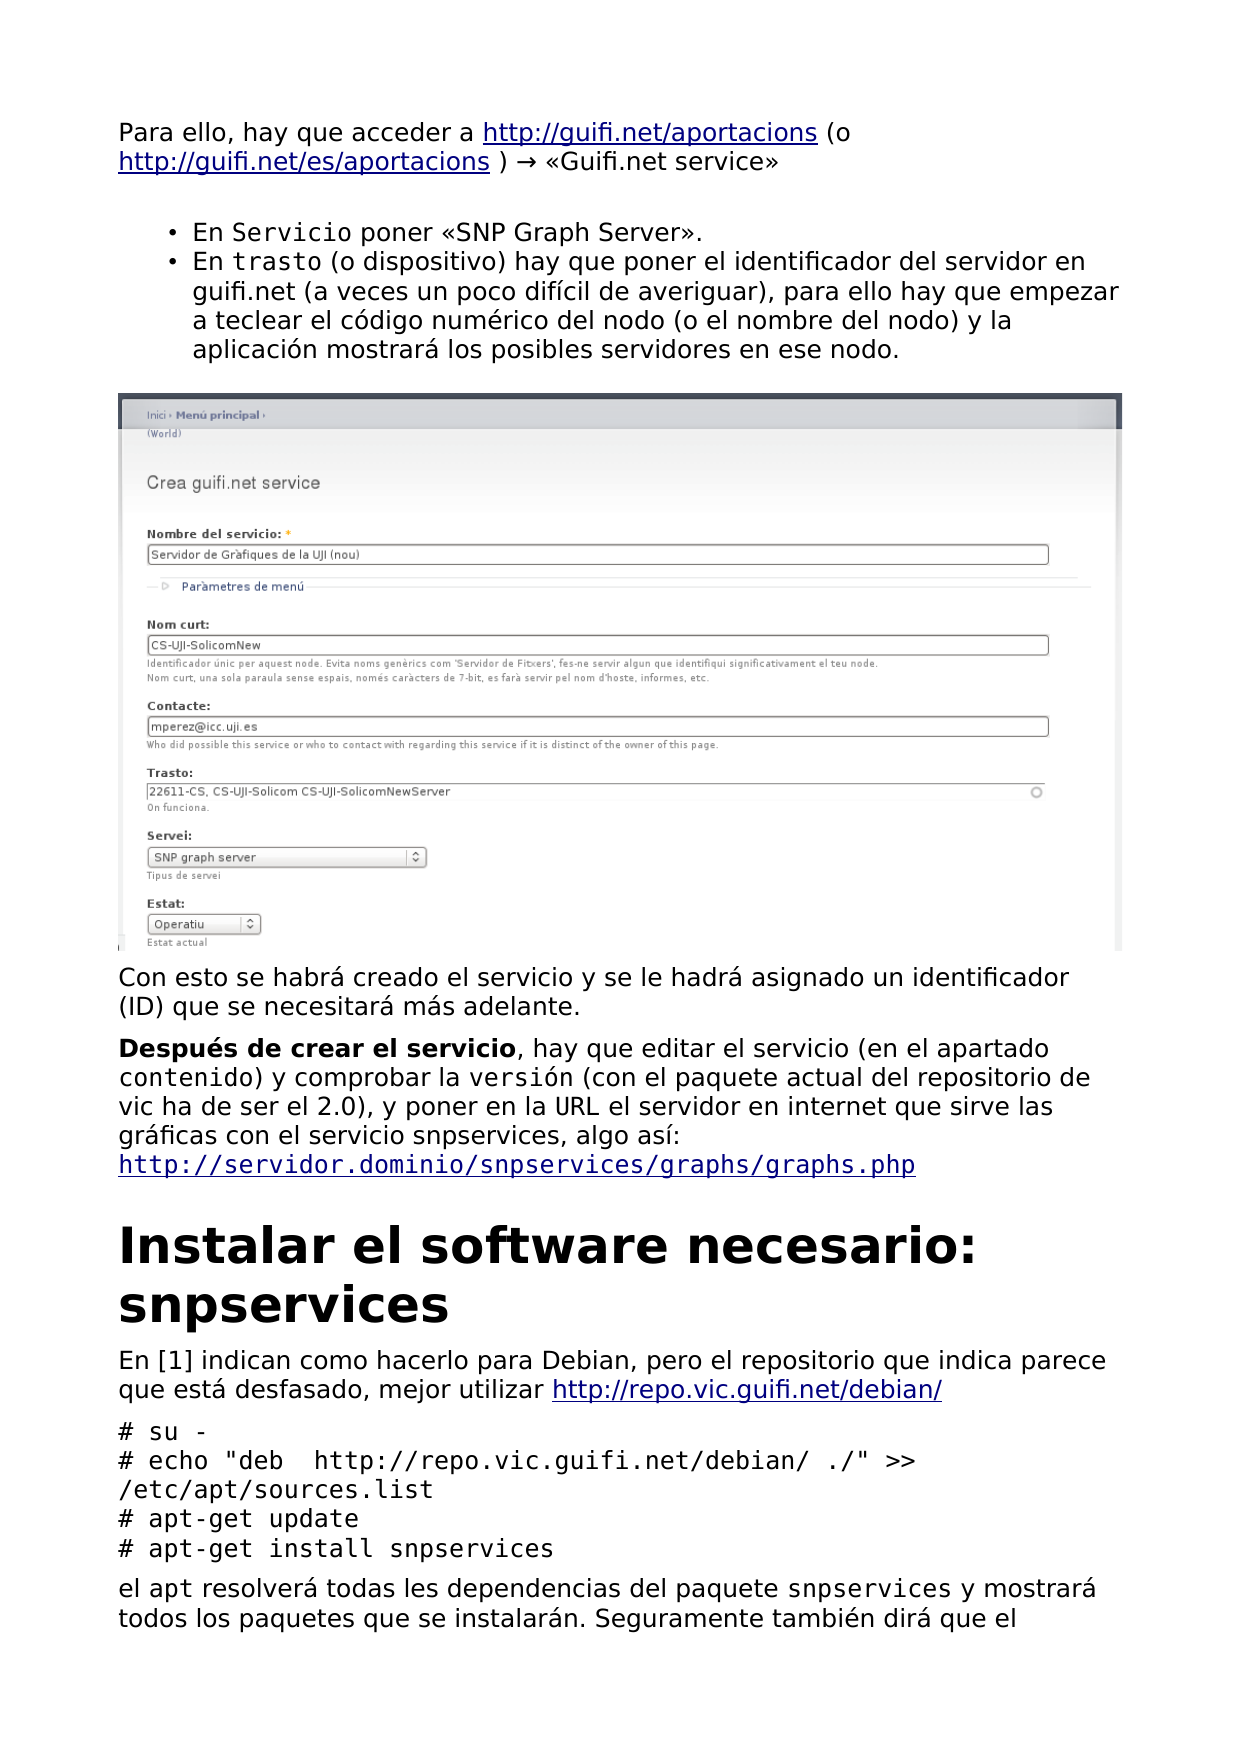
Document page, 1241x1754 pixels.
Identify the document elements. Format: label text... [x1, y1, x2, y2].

list En Servicio poner «SNP Graph Server». [177, 218, 1122, 248]
picture [118, 393, 1123, 951]
text En [1] indican como hacerlo para Debian, pero el repositorio que indica parece que está desfasado, mejor utilizar http://repo.vic.guifi.net/debian/ [118, 1346, 1122, 1404]
text Con esto se habrá creado el servicio y se le hadrá asignado un identificador (ID) que se necesitará más adelante. [118, 963, 1122, 1021]
text el apt resolverá todas les dependencias del paquete snpservices y mostrará todos los paquetes que se instalarán. Seguramente también dirá que el [118, 1575, 1122, 1633]
list En trasto (o dispositivo) hay que poner el identificador del servidor en guifi.net (a veces un poco difícil de averiguar), para ello hay que empezar a teclear el código numérico del nodo (o el nombre del nodo) y la aplicación mostrará los posibles servidores en ese nodo. [177, 248, 1122, 364]
text # su - # echo "deb http://repo.vic.guifi.net/debian/ ./" >> /etc/apt/sources.list # apt-get update # apt-get install snpservices [118, 1417, 1122, 1563]
text Para ello, hay que acceder a http://guifi.net/aportacions (o http://guifi.net/es/aportacions ) → «Guifi.net service» [118, 118, 1122, 176]
subtitle Instalar el software necesario: snpservices [118, 1217, 1122, 1334]
text Después de crear el servicio, hay que editar el servicio (en el apartado contenido) y comprobar la versión (con el paquete actual del repositorio de vic ha de ser el 2.0), y poner en la URL el servidor en internet que sirve las gráficas con el servicio snpservices, algo así: http://servidor.dominio/snpservices/graphs/graphs.php [118, 1034, 1122, 1180]
